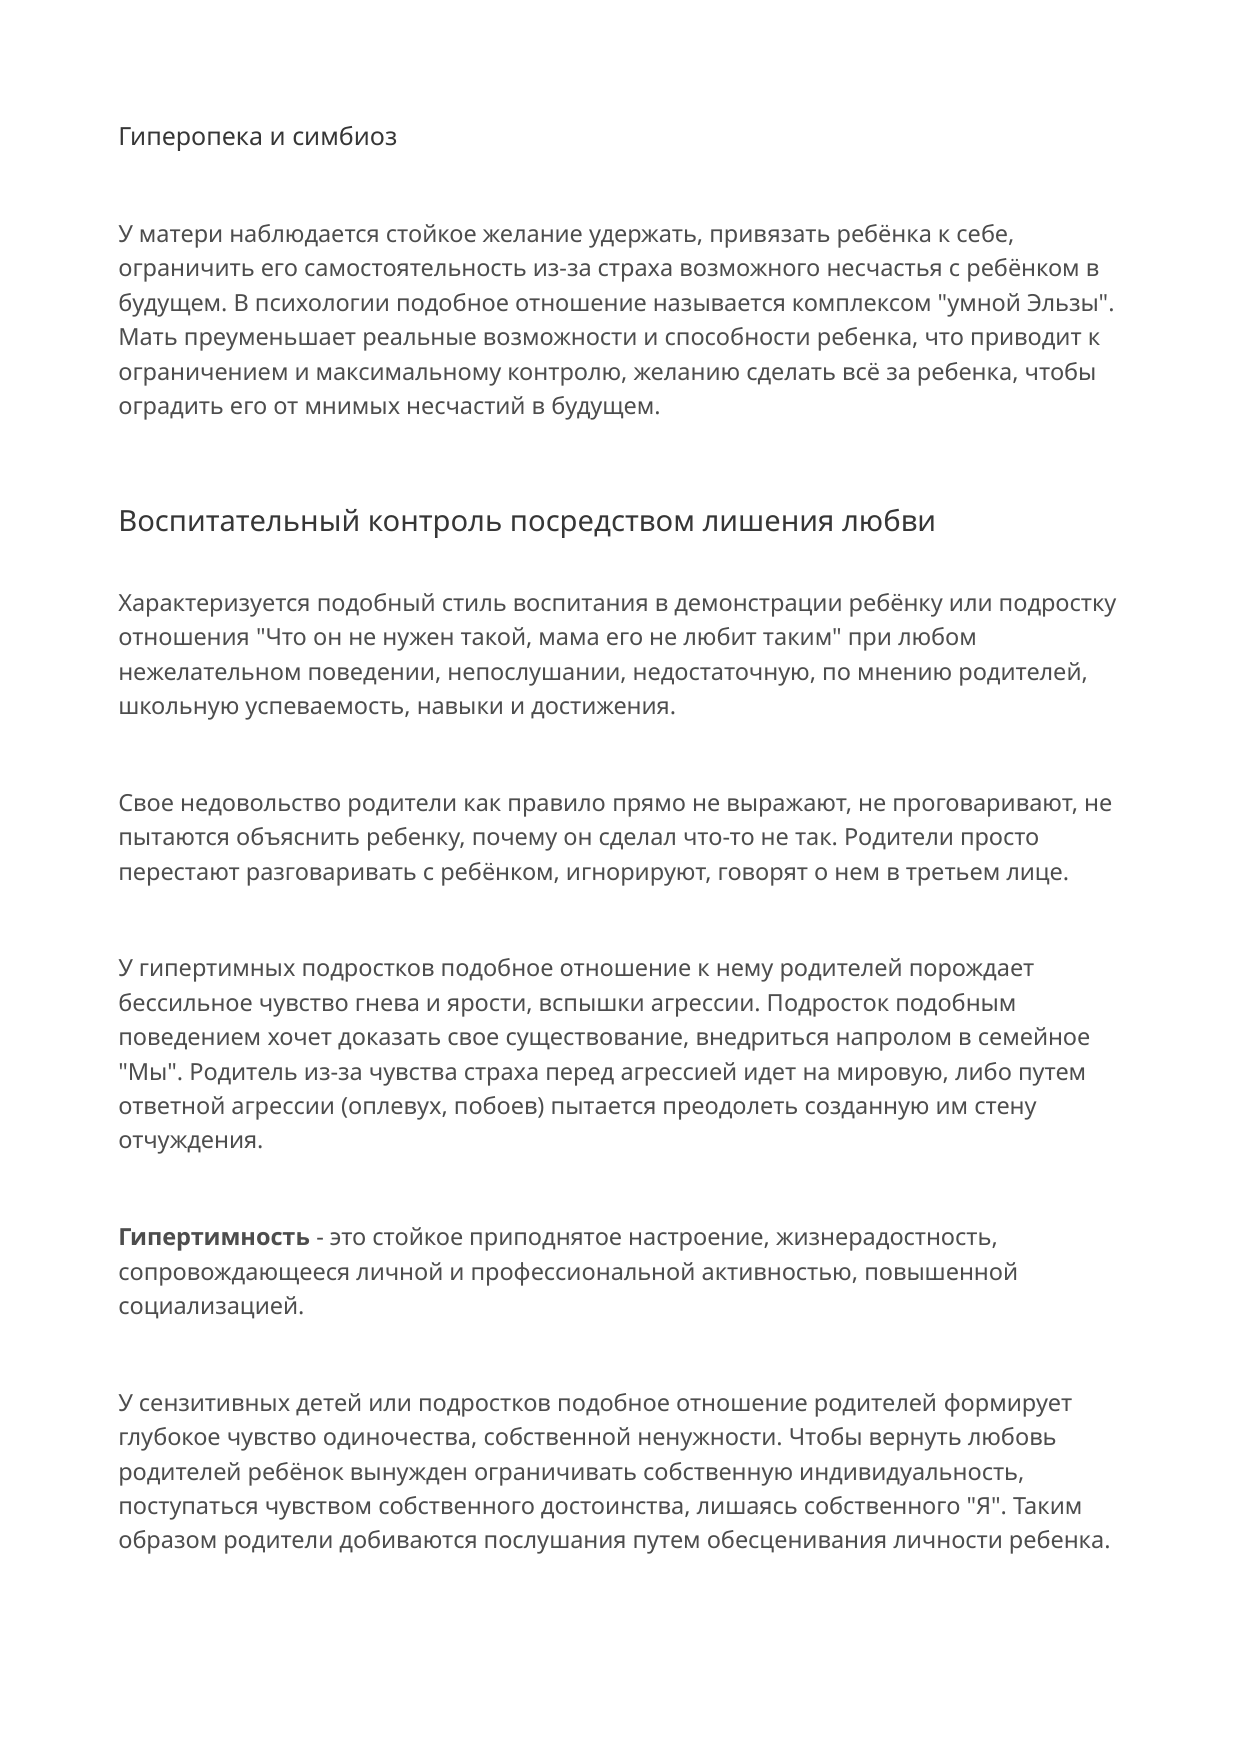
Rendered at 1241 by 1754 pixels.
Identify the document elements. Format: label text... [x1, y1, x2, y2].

subtitle Воспитательный контроль посредством лишения любви [118, 477, 1122, 540]
text Гиперопека и симбиоз [118, 118, 1122, 152]
text У сензитивных детей или подростков подобное отношение родителей формирует глубокое чувство одиночества, собственной ненужности. Чтобы вернуть любовь родителей ребёнок вынужден ограничивать собственную индивидуальность, поступаться чувством собственного достоинства, лишаясь собственного "Я". Таким образом родители добиваются послушания путем обесценивания личности ребенка. [118, 1384, 1122, 1556]
text Свое недовольство родители как правило прямо не выражают, не проговаривают, не пытаются объяснить ребенку, почему он сделал что-то не так. Родители просто перестают разговаривать с ребёнком, игнорируют, говорят о нем в третьем лице. [118, 784, 1122, 887]
text Характеризуется подобный стиль воспитания в демонстрации ребёнку или подростку отношения "Что он не нужен такой, мама его не любит таким" при любом нежелательном поведении, непослушании, недостаточную, по мнению родителей, школьную успеваемость, навыки и достижения. [118, 584, 1122, 721]
text У гипертимных подростков подобное отношение к нему родителей порождает бессильное чувство гнева и ярости, вспышки агрессии. Подросток подобным поведением хочет доказать свое существование, внедриться напролом в семейное "Мы". Родитель из-за чувства страха перед агрессией идет на мировую, либо путем ответной агрессии (оплевух, побоев) пытается преодолеть созданную им стену отчуждения. [118, 949, 1122, 1156]
text Гипертимность - это стойкое приподнятое настроение, жизнерадостность, сопровождающееся личной и профессиональной активностью, повышенной социализацией. [118, 1218, 1122, 1321]
text У матери наблюдается стойкое желание удержать, привязать ребёнка к себе, ограничить его самостоятельность из-за страха возможного несчастья с ребёнком в будущем. В психологии подобное отношение называется комплексом "умной Эльзы". Мать преуменьшает реальные возможности и способности ребенка, что приводит к ограничением и максимальному контролю, желанию сделать всё за ребенка, чтобы оградить его от мнимых несчастий в будущем. [118, 215, 1122, 421]
